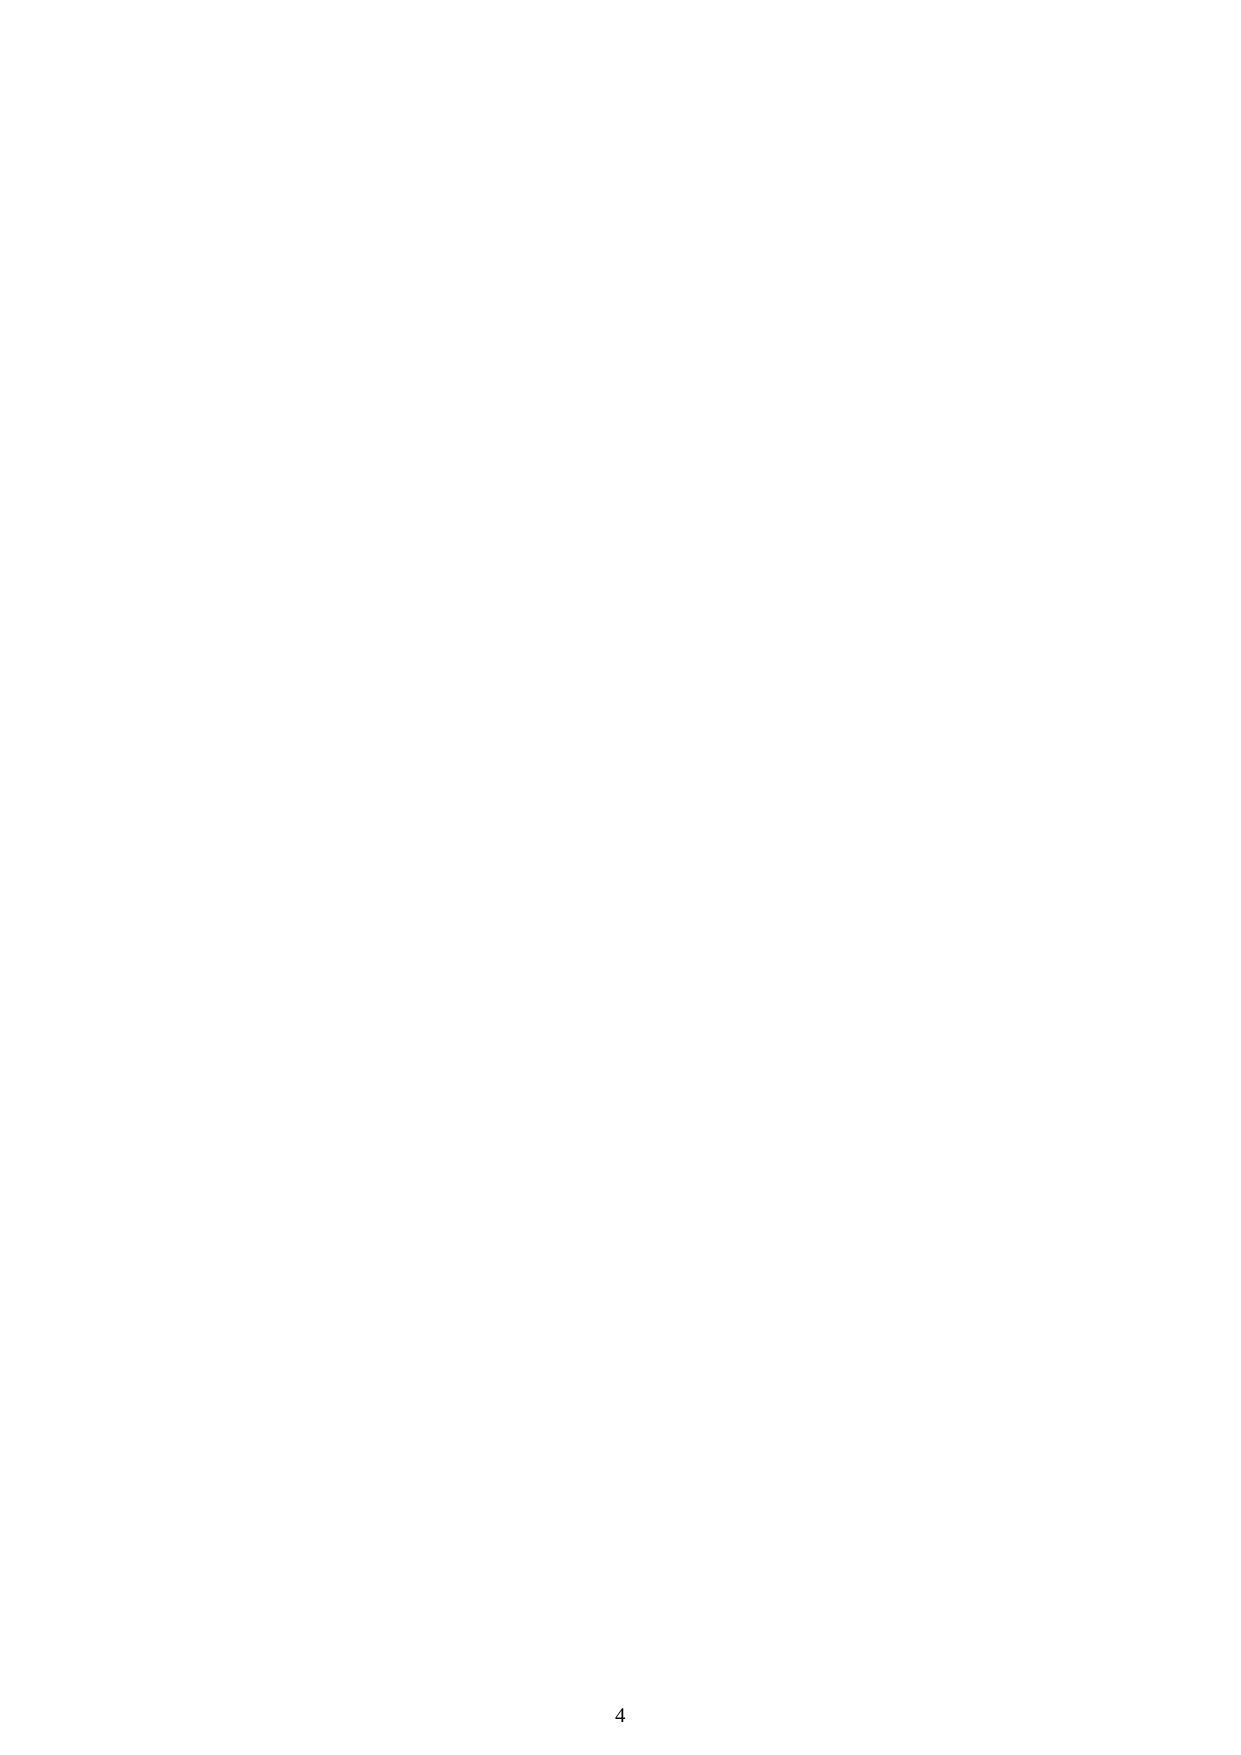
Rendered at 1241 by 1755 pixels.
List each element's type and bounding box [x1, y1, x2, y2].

table_cell [99, 60, 1141, 261]
